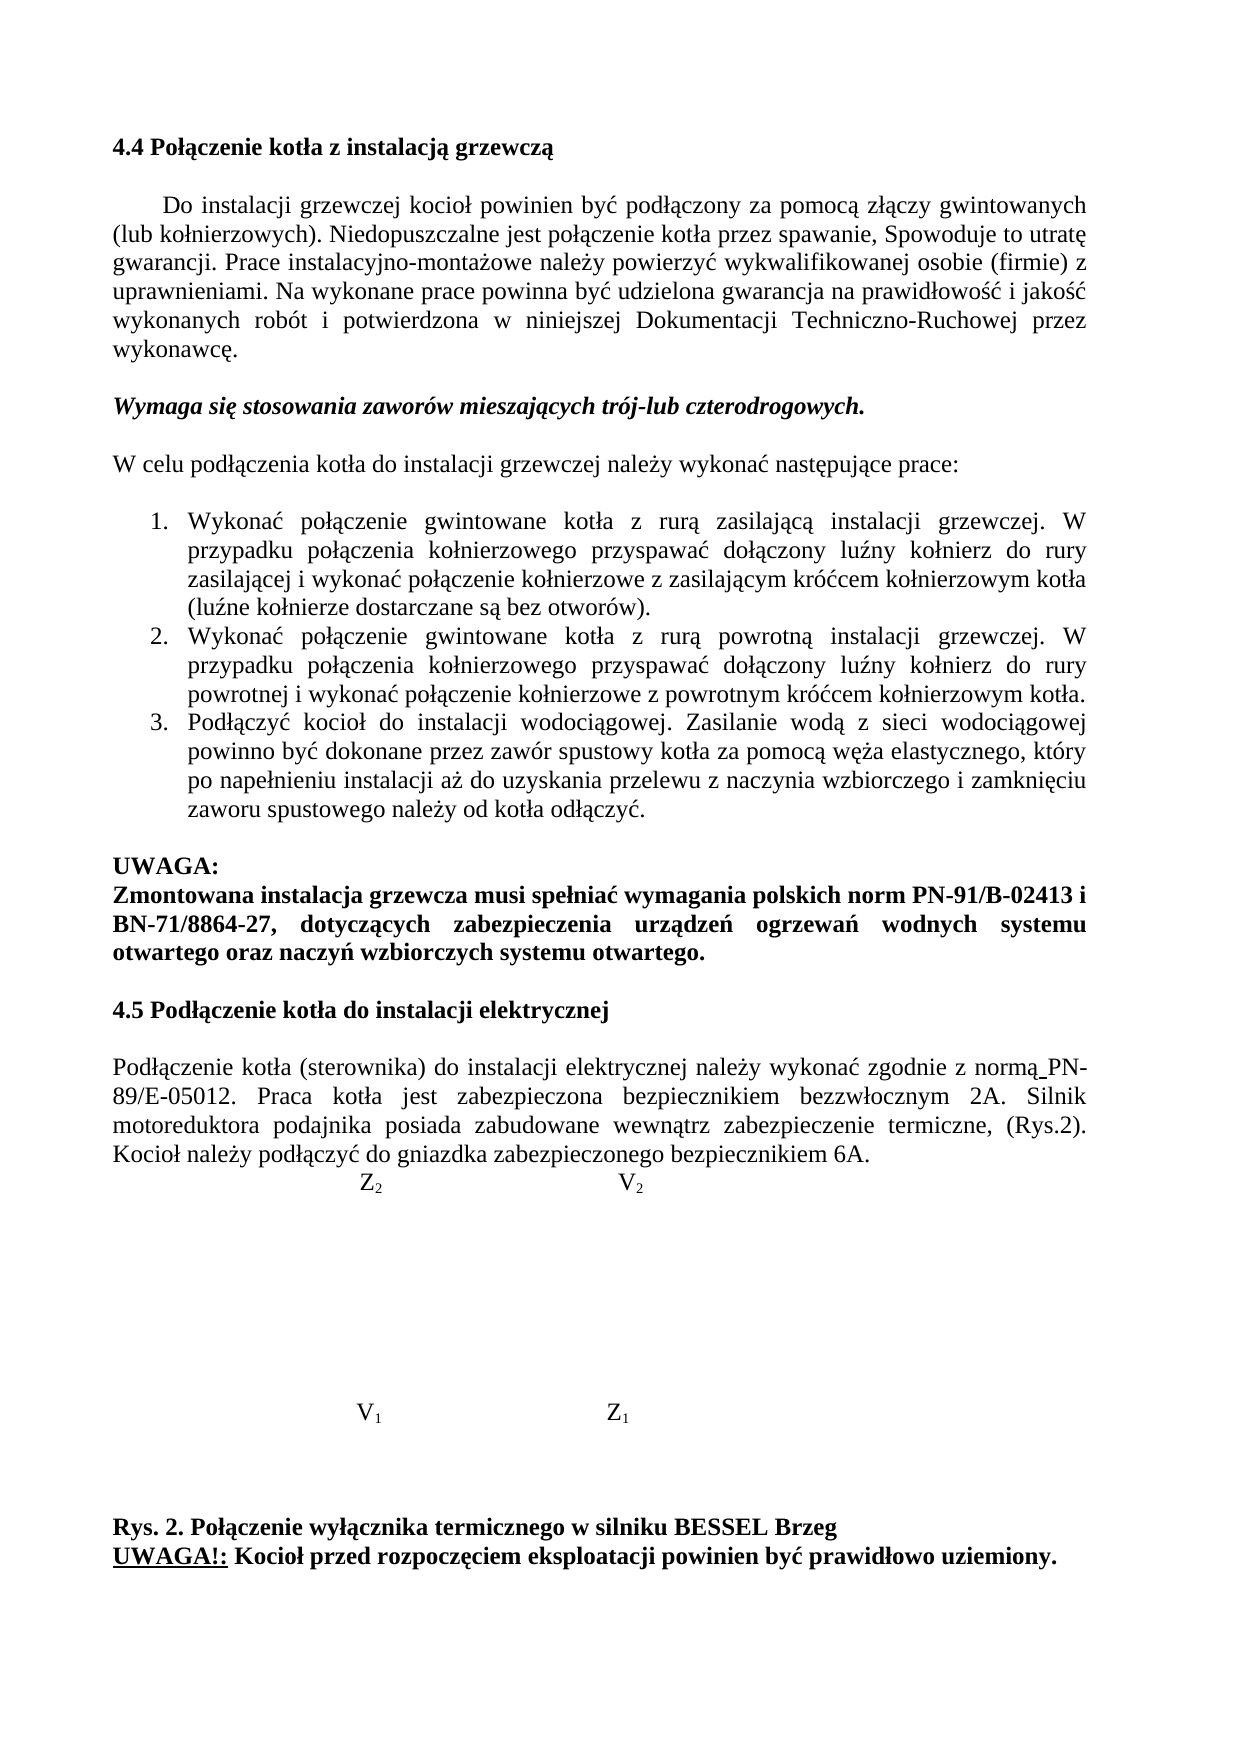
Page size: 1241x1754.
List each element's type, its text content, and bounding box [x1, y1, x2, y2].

text 4.5 Podłączenie kotła do instalacji elektrycznej [112, 995, 1087, 1024]
text Z2 V2 [112, 1167, 1087, 1196]
text Do instalacji grzewczej kocioł powinien być podłączony za pomocą złączy gwintowanych (lub kołnierzowych). Niedopuszczalne jest połączenie kotła przez spawanie, Spowoduje to utratę gwarancji. Prace instalacyjno-montażowe należy powierzyć wykwalifikowanej osobie (firmie) z uprawnieniami. Na wykonane prace powinna być udzielona gwarancja na prawidłowość i jakość wykonanych robót i potwierdzona w niniejszej Dokumentacji Techniczno-Ruchowej przez wykonawcę. [112, 190, 1087, 362]
text Zmontowana instalacja grzewcza musi spełniać wymagania polskich norm PN-91/B-02413 i BN-71/8864-27, dotyczących zabezpieczenia urządzeń ogrzewań wodnych systemu otwartego oraz naczyń wzbiorczych systemu otwartego. [112, 880, 1087, 966]
text UWAGA!: Kocioł przed rozpoczęciem eksploatacji powinien być prawidłowo uziemiony. [112, 1541, 1087, 1570]
list Wykonać połączenie gwintowane kotła z rurą powrotną instalacji grzewczej. W przypadku połączenia kołnierzowego przyspawać dołączony luźny kołnierz do rury powrotnej i wykonać połączenie kołnierzowe z powrotnym króćcem kołnierzowym kotła. [150, 621, 1087, 707]
text 4.4 Połączenie kotła z instalacją grzewczą [112, 132, 1087, 161]
list Wykonać połączenie gwintowane kotła z rurą zasilającą instalacji grzewczej. W przypadku połączenia kołnierzowego przyspawać dołączony luźny kołnierz do rury zasilającej i wykonać połączenie kołnierzowe z zasilającym króćcem kołnierzowym kotła (luźne kołnierze dostarczane są bez otworów). [150, 506, 1087, 621]
text Podłączenie kotła (sterownika) do instalacji elektrycznej należy wykonać zgodnie z normą PN-89/E-05012. Praca kotła jest zabezpieczona bezpiecznikiem bezzwłocznym 2A. Silnik motoreduktora podajnika posiada zabudowane wewnątrz zabezpieczenie termiczne, (Rys.2). Kocioł należy podłączyć do gniazdka zabezpieczonego bezpiecznikiem 6A. [112, 1052, 1087, 1167]
text UWAGA: [112, 851, 1087, 880]
text Wymaga się stosowania zaworów mieszających trój-lub czterodrogowych. [112, 391, 1087, 420]
subtitle Rys. 2. Połączenie wyłącznika termicznego w silniku BESSEL Brzeg [112, 1512, 1087, 1541]
text V1 Z1 [112, 1397, 1087, 1426]
list Podłączyć kocioł do instalacji wodociągowej. Zasilanie wodą z sieci wodociągowej powinno być dokonane przez zawór spustowy kotła za pomocą węża elastycznego, który po napełnieniu instalacji aż do uzyskania przelewu z naczynia wzbiorczego i zamknięciu zaworu spustowego należy od kotła odłączyć. [150, 707, 1087, 822]
text W celu podłączenia kotła do instalacji grzewczej należy wykonać następujące prace: [112, 449, 1087, 477]
